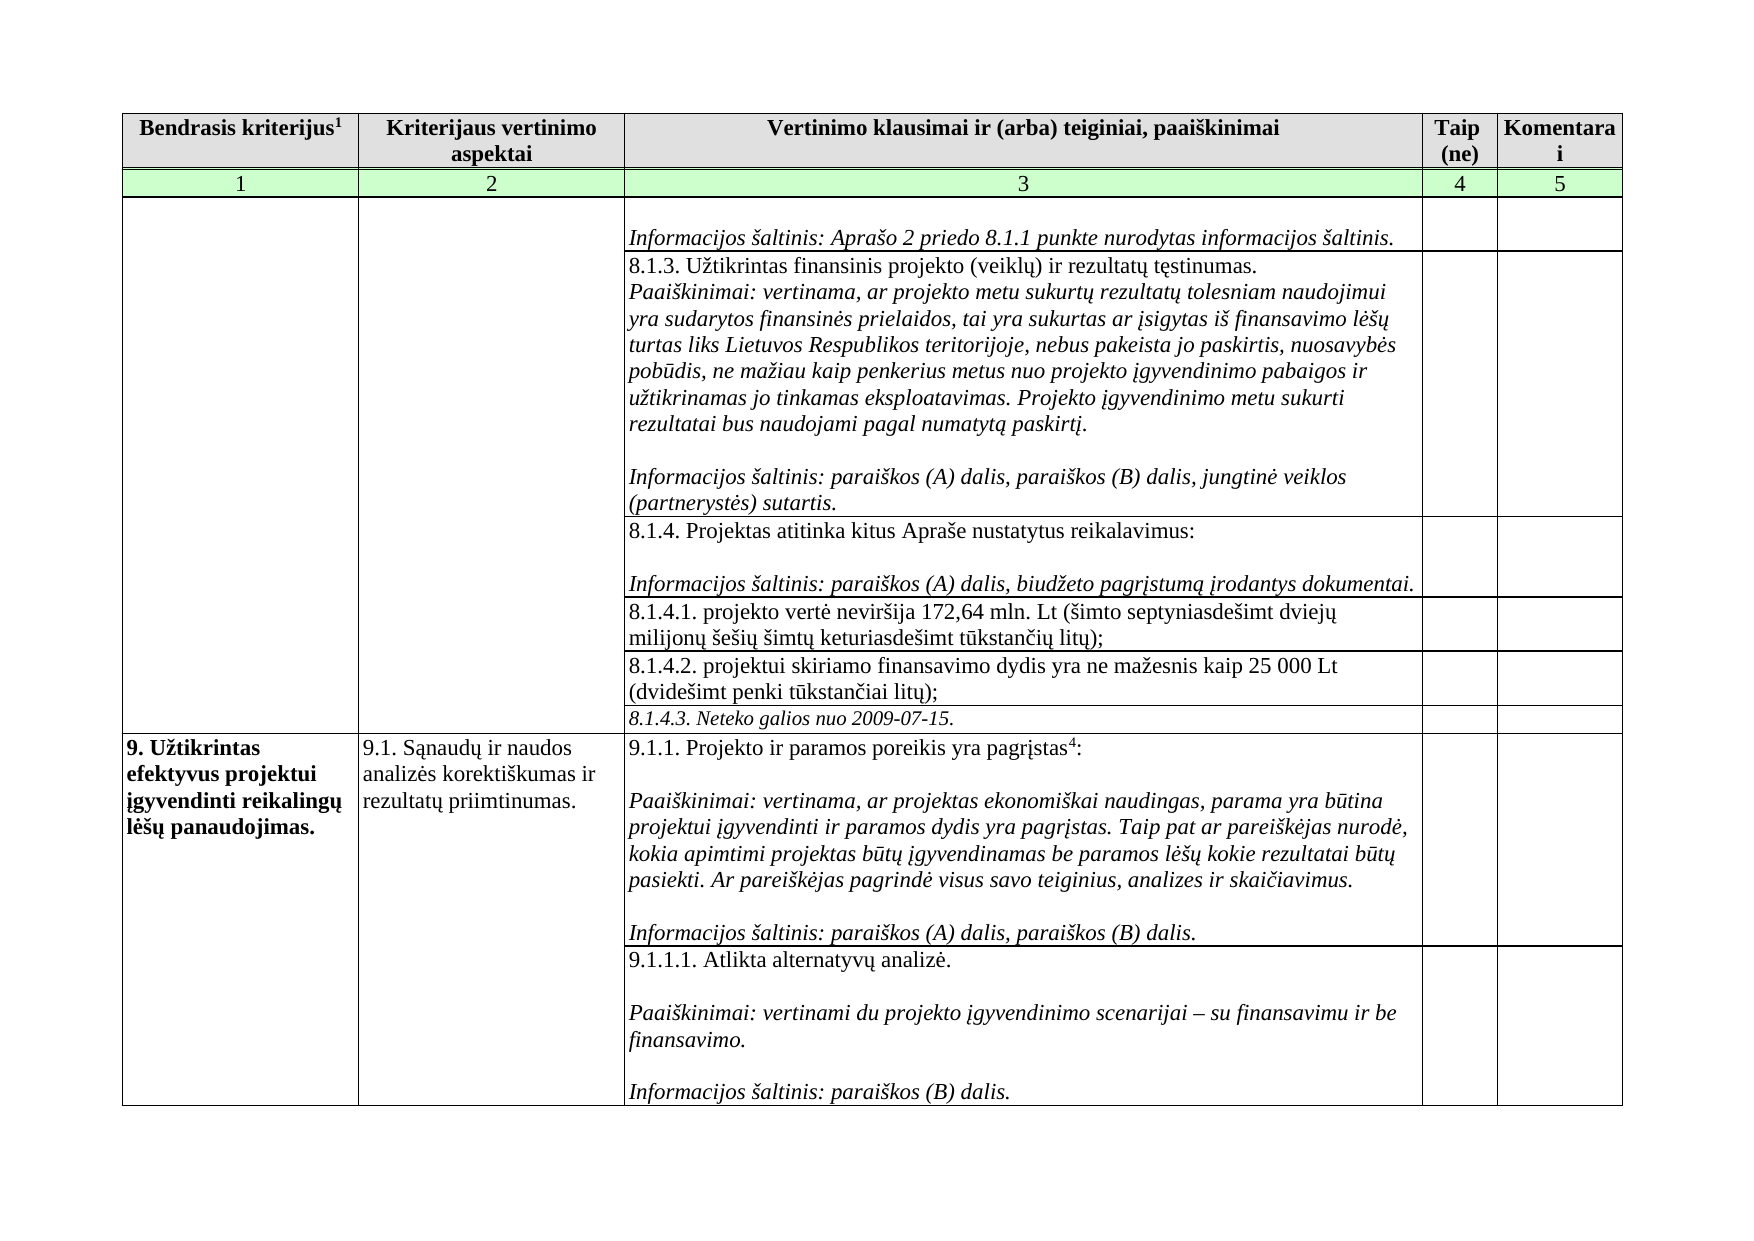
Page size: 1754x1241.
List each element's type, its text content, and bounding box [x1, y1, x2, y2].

table_cell 8.1.4.2. projektui skiriamo finansavimo dydis yra ne mažesnis kaip 25 000 Lt (dvidešimt penki tūkstančiai litų); [625, 652, 1422, 705]
table_header Vertinimo klausimai ir (arba) teiginiai, paaiškinimai [625, 114, 1422, 167]
table_cell [1423, 252, 1497, 516]
table_cell 8.1.4. Projektas atitinka kitus Apraše nustatytus reikalavimus: Informacijos šaltinis: paraiškos (A) dalis, biudžeto pagrįstumą įrodantys dokumentai. [625, 517, 1422, 596]
table_cell 8.1.4.1. projekto vertė neviršija 172,64 mln. Lt (šimto septyniasdešimt dviejų milijonų šešių šimtų keturiasdešimt tūkstančių litų); [625, 598, 1422, 650]
table_cell [359, 198, 624, 733]
table_cell [1423, 947, 1497, 1105]
table_cell [1423, 652, 1497, 705]
table_cell 9. Užtikrintas efektyvus projektui įgyvendinti reikalingų lėšų panaudojimas. [123, 734, 358, 1105]
table_cell [1423, 734, 1497, 945]
table_cell [123, 198, 358, 733]
table_cell [1423, 517, 1497, 596]
table_cell [1498, 198, 1622, 250]
table_cell 9.1.1. Projekto ir paramos poreikis yra pagrįstas4: Paaiškinimai: vertinama, ar projektas ekonomiškai naudingas, parama yra būtina projektui įgyvendinti ir paramos dydis yra pagrįstas. Taip pat ar pareiškėjas nurodė, kokia apimtimi projektas būtų įgyvendinamas be paramos lėšų kokie rezultatai būtų pasiekti. Ar pareiškėjas pagrindė visus savo teiginius, analizes ir skaičiavimus. Informacijos šaltinis: paraiškos (A) dalis, paraiškos (B) dalis. [625, 734, 1422, 945]
table_header Komentarai [1498, 114, 1622, 167]
table_cell 8.1.3. Užtikrintas finansinis projekto (veiklų) ir rezultatų tęstinumas. Paaiškinimai: vertinama, ar projekto metu sukurtų rezultatų tolesniam naudojimui yra sudarytos finansinės prielaidos, tai yra sukurtas ar įsigytas iš finansavimo lėšų turtas liks Lietuvos Respublikos teritorijoje, nebus pakeista jo paskirtis, nuosavybės pobūdis, ne mažiau kaip penkerius metus nuo projekto įgyvendinimo pabaigos ir užtikrinamas jo tinkamas eksploatavimas. Projekto įgyvendinimo metu sukurti rezultatai bus naudojami pagal numatytą paskirtį. Informacijos šaltinis: paraiškos (A) dalis, paraiškos (B) dalis, jungtinė veiklos (partnerystės) sutartis. [625, 252, 1422, 516]
table_cell [1498, 947, 1622, 1105]
table_cell [1423, 198, 1497, 250]
table_cell [1498, 706, 1622, 733]
table_header Bendrasis kriterijus1 [123, 114, 358, 167]
table_cell [1423, 706, 1497, 733]
table_cell 9.1.1.1. Atlikta alternatyvų analizė. Paaiškinimai: vertinami du projekto įgyvendinimo scenarijai – su finansavimu ir be finansavimo. Informacijos šaltinis: paraiškos (B) dalis. [625, 947, 1422, 1105]
table_cell 5 [1498, 170, 1622, 196]
table_header Kriterijaus vertinimo aspektai [359, 114, 624, 167]
table_cell [1498, 252, 1622, 516]
table_cell [1498, 517, 1622, 596]
table_cell Informacijos šaltinis: Aprašo 2 priedo 8.1.1 punkte nurodytas informacijos šaltinis. [625, 198, 1422, 250]
table_cell 3 [625, 170, 1422, 196]
table_cell [1498, 598, 1622, 650]
table_cell 2 [359, 170, 624, 196]
table_cell 9.1. Sąnaudų ir naudos analizės korektiškumas ir rezultatų priimtinumas. [359, 734, 624, 1105]
table_cell 8.1.4.3. Neteko galios nuo 2009-07-15. [625, 706, 1422, 733]
table_cell [1423, 598, 1497, 650]
table_cell [1498, 652, 1622, 705]
table_cell 4 [1423, 170, 1497, 196]
table_cell [1498, 734, 1622, 945]
table_header Taip (ne) [1423, 114, 1497, 167]
table_cell 1 [123, 170, 358, 196]
